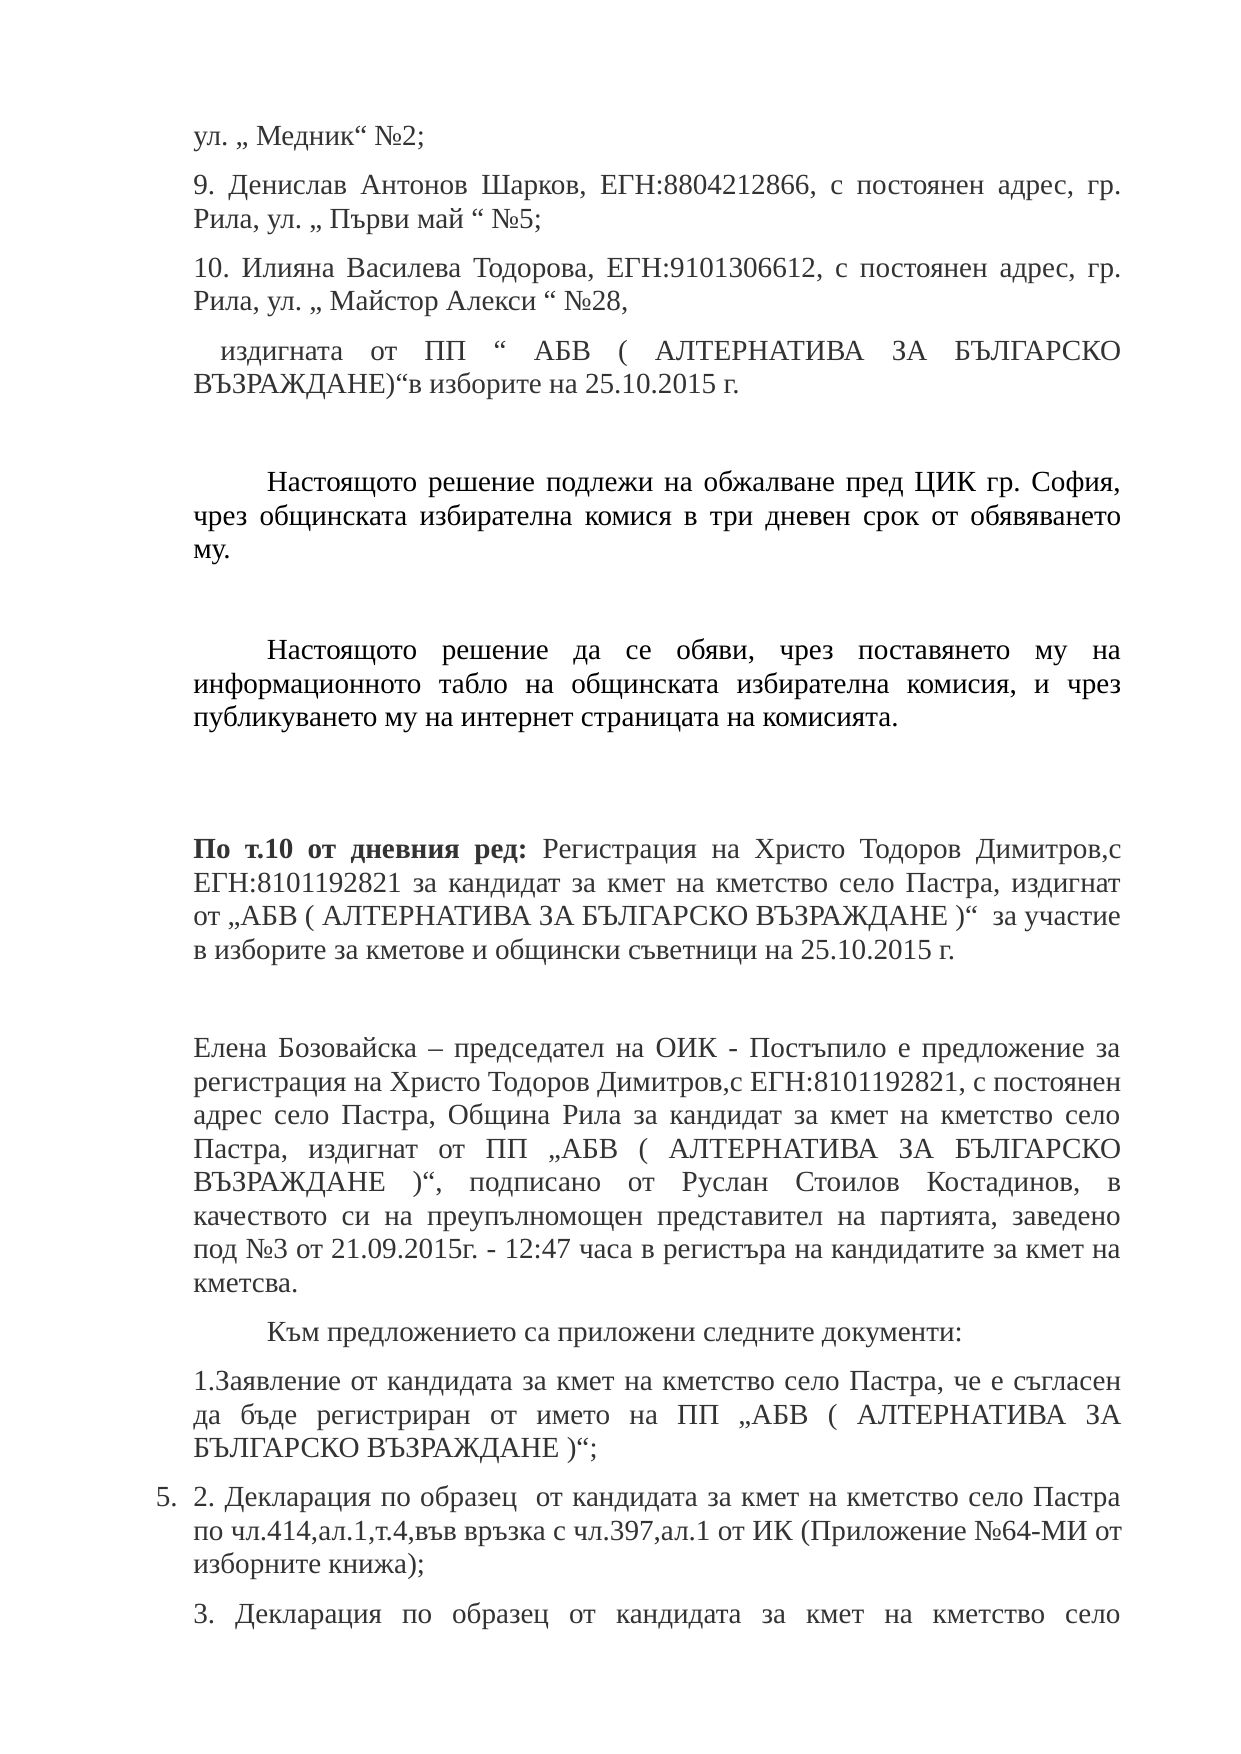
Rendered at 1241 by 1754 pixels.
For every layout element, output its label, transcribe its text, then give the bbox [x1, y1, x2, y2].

list 9. Денислав Антонов Шарков, ЕГН:8804212866, с постоянен адрес, гр. Рила, ул. „ Първи май “ №5; [156, 167, 1122, 234]
list Към предложението са приложени следните документи: [156, 1314, 1122, 1348]
list 10. Илияна Василева Тодорова, ЕГН:9101306612, с постоянен адрес, гр. Рила, ул. „ Майстор Алекси “ №28, [156, 250, 1122, 317]
list Настоящото решение подлежи на обжалване пред ЦИК гр. София, чрез общинската избирателна комися в три дневен срок от обявяването му. [156, 464, 1122, 565]
list 3. Декларация по образец от кандидата за кмет на кметство село [156, 1596, 1122, 1629]
list ул. „ Медник“ №2; [156, 118, 1122, 152]
list Настоящото решение да се обяви, чрез поставянето му на информационното табло на общинската избирателна комисия, и чрез публикуването му на интернет страницата на комисията. [156, 632, 1122, 733]
list 1.Заявление от кандидата за кмет на кметство село Пастра, че е съгласен да бъде регистриран от името на ПП „АБВ ( АЛТЕРНАТИВА ЗА БЪЛГАРСКО ВЪЗРАЖДАНЕ )“; [156, 1363, 1122, 1464]
list 2. Декларация по образец от кандидата за кмет на кметство село Пастра по чл.414,ал.1,т.4,във връзка с чл.397,ал.1 от ИК (Приложение №64-МИ от изборните книжа); [156, 1479, 1122, 1580]
list По т.10 от дневния ред: Регистрация на Христо Тодоров Димитров,с ЕГН:8101192821 за кандидат за кмет на кметство село Пастра, издигнат от „АБВ ( АЛТЕРНАТИВА ЗА БЪЛГАРСКО ВЪЗРАЖДАНЕ )“ за участие в изборите за кметове и общински съветници на 25.10.2015 г. [156, 831, 1122, 965]
list Елена Бозовайска – председател на ОИК - Постъпило е предложение за регистрация на Христо Тодоров Димитров,с ЕГН:8101192821, с постоянен адрес село Пастра, Община Рила за кандидат за кмет на кметство село Пастра, издигнат от ПП „АБВ ( АЛТЕРНАТИВА ЗА БЪЛГАРСКО ВЪЗРАЖДАНЕ )“, подписано от Руслан Стоилов Костадинов, в качеството си на преупълномощен представител на партията, заведено под №3 от 21.09.2015г. - 12:47 часа в регистъра на кандидатите за кмет на кметсва. [156, 1030, 1122, 1298]
list издигната от ПП “ АБВ ( АЛТЕРНАТИВА ЗА БЪЛГАРСКО ВЪЗРАЖДАНЕ)“в изборите на 25.10.2015 г. [156, 333, 1122, 400]
